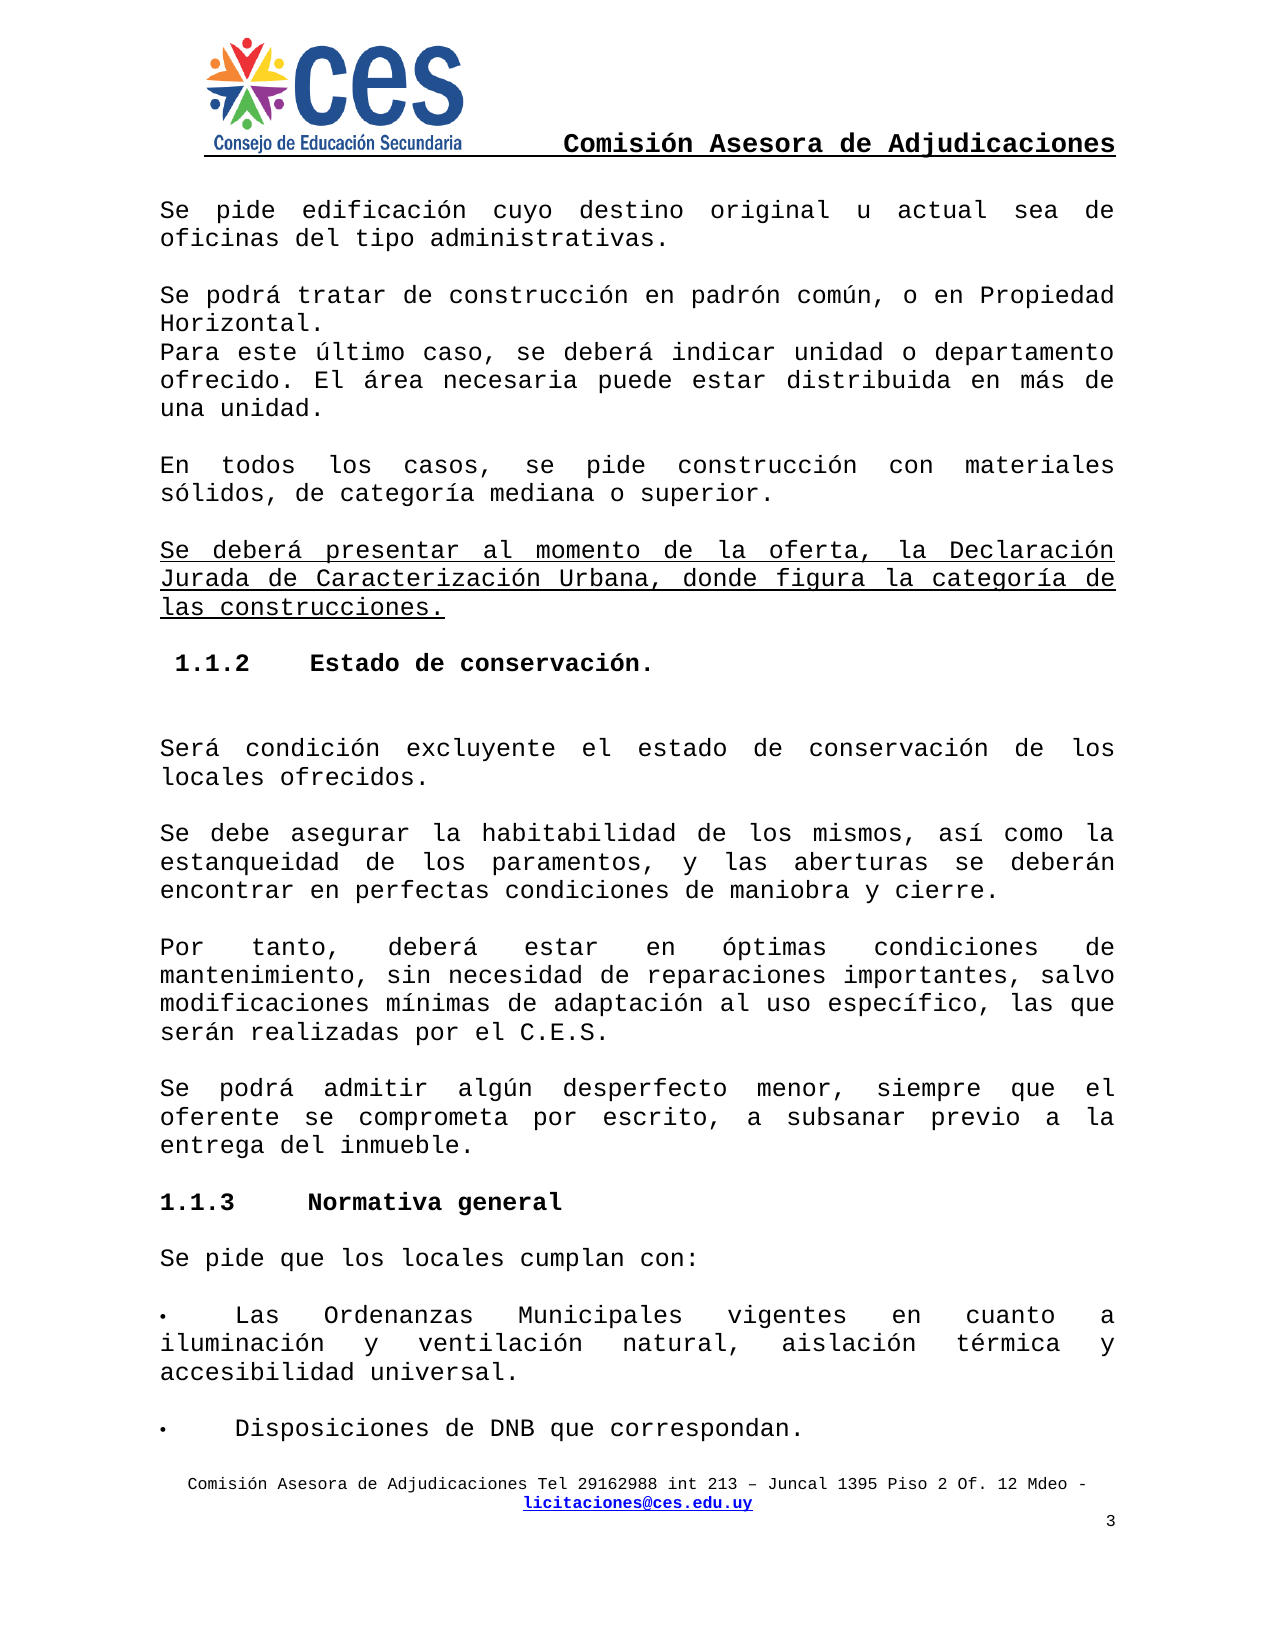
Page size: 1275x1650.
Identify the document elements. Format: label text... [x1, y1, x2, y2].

text Se deberá presentar al momento de la oferta, la Declaración Jurada de Caracterización Urbana, donde figura la categoría de [159, 537, 1116, 589]
list Disposiciones de DNB que correspondan. [159, 1416, 1116, 1444]
text Para este último caso, se deberá indicar unidad o departamento ofrecido. El área necesaria puede estar distribuida en más de una unidad. [159, 339, 1116, 424]
list Las Ordenanzas Municipales vigentes en cuanto a iluminación y ventilación natural, aislación térmica y accesibilidad universal. [159, 1302, 1116, 1387]
list Estado de conservación. [159, 651, 1116, 679]
list 1.1.3 Normativa general [159, 1189, 1116, 1217]
text Se podrá tratar de construcción en padrón común, o en Propiedad Horizontal. [159, 282, 1116, 339]
text Por tanto, deberá estar en óptimas condiciones de mantenimiento, sin necesidad de reparaciones importantes, salvo modificaciones mínimas de adaptación al uso específico, las que serán realizadas por el C.E.S. [159, 934, 1116, 1047]
text Se pide edificación cuyo destino original u actual sea de oficinas del tipo administrativas. [159, 197, 1116, 254]
text Se debe asegurar la habitabilidad de los mismos, así como la estanqueidad de los paramentos, y las aberturas se deberán encontrar en perfectas condiciones de maniobra y cierre. [159, 821, 1116, 906]
text Se pide que los locales cumplan con: [159, 1246, 1116, 1274]
text las construcciones. [159, 590, 1116, 622]
text Será condición excluyente el estado de conservación de los locales ofrecidos. [159, 736, 1116, 792]
text En todos los casos, se pide construcción con materiales sólidos, de categoría mediana o superior. [159, 452, 1116, 509]
text Se podrá admitir algún desperfecto menor, siempre que el oferente se comprometa por escrito, a subsanar previo a la entrega del inmueble. [159, 1076, 1116, 1161]
